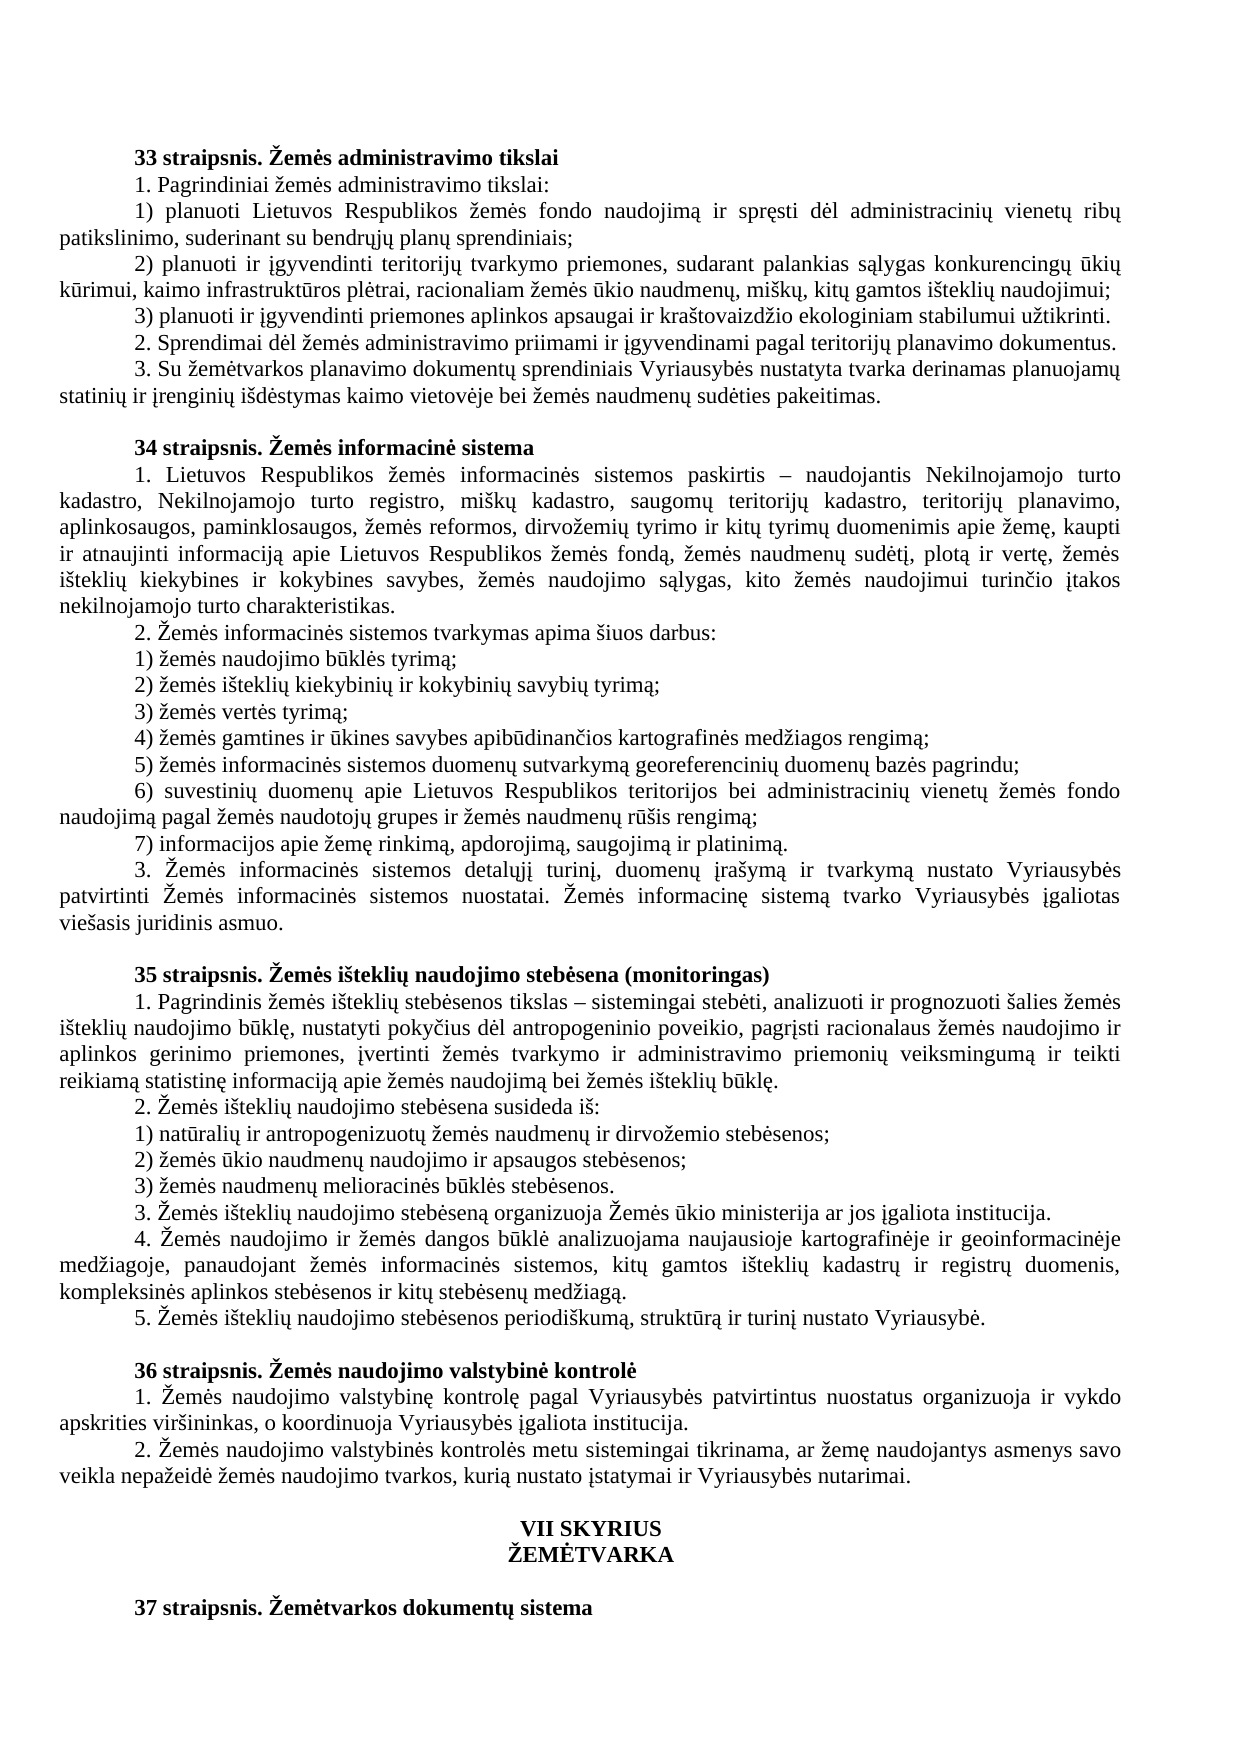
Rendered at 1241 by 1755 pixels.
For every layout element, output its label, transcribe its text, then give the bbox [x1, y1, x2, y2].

text 3. Su žemėtvarkos planavimo dokumentų sprendiniais Vyriausybės nustatyta tvarka derinamas planuojamų statinių ir įrenginių išdėstymas kaimo vietovėje bei žemės naudmenų sudėties pakeitimas. [59, 355, 1122, 408]
text 1) natūralių ir antropogenizuotų žemės naudmenų ir dirvožemio stebėsenos; [59, 1119, 1122, 1146]
text 6) suvestinių duomenų apie Lietuvos Respublikos teritorijos bei administracinių vienetų žemės fondo naudojimą pagal žemės naudotojų grupes ir žemės naudmenų rūšis rengimą; [59, 777, 1122, 830]
text 5) žemės informacinės sistemos duomenų sutvarkymą georeferencinių duomenų bazės pagrindu; [59, 751, 1122, 777]
text 1. Lietuvos Respublikos žemės informacinės sistemos paskirtis – naudojantis Nekilnojamojo turto kadastro, Nekilnojamojo turto registro, miškų kadastro, saugomų teritorijų kadastro, teritorijų planavimo, aplinkosaugos, paminklosaugos, žemės reformos, dirvožemių tyrimo ir kitų tyrimų duomenimis apie žemę, kaupti ir atnaujinti informaciją apie Lietuvos Respublikos žemės fondą, žemės naudmenų sudėtį, plotą ir vertę, žemės išteklių kiekybines ir kokybines savybes, žemės naudojimo sąlygas, kito žemės naudojimui turinčio įtakos nekilnojamojo turto charakteristikas. [59, 461, 1122, 619]
text 36 straipsnis. Žemės naudojimo valstybinė kontrolė [59, 1357, 1122, 1383]
text 2. Žemės išteklių naudojimo stebėsena susideda iš: [59, 1093, 1122, 1119]
text 1. Pagrindiniai žemės administravimo tikslai: [59, 171, 1122, 197]
text 3. Žemės informacinės sistemos detalųjį turinį, duomenų įrašymą ir tvarkymą nustato Vyriausybės patvirtinti Žemės informacinės sistemos nuostatai. Žemės informacinę sistemą tvarko Vyriausybės įgaliotas viešasis juridinis asmuo. [59, 856, 1122, 935]
text 1. Pagrindinis žemės išteklių stebėsenos tikslas – sistemingai stebėti, analizuoti ir prognozuoti šalies žemės išteklių naudojimo būklę, nustatyti pokyčius dėl antropogeninio poveikio, pagrįsti racionalaus žemės naudojimo ir aplinkos gerinimo priemones, įvertinti žemės tvarkymo ir administravimo priemonių veiksmingumą ir teikti reikiamą statistinę informaciją apie žemės naudojimą bei žemės išteklių būklę. [59, 988, 1122, 1093]
subtitle VII skyrius [59, 1515, 1122, 1541]
text 2) žemės ūkio naudmenų naudojimo ir apsaugos stebėsenos; [59, 1146, 1122, 1172]
text 2. Sprendimai dėl žemės administravimo priimami ir įgyvendinami pagal teritorijų planavimo dokumentus. [59, 329, 1122, 355]
text 3. Žemės išteklių naudojimo stebėseną organizuoja žemės ūkio ministerija ar jos įgaliota institucija. [59, 1199, 1122, 1225]
text 35 straipsnis. Žemės išteklių naudojimo stebėsena (monitoringas) [59, 961, 1122, 988]
text 3) žemės vertės tyrimą; [59, 698, 1122, 724]
text 2) žemės išteklių kiekybinių ir kokybinių savybių tyrimą; [59, 672, 1122, 698]
text 37 straipsnis. Žemėtvarkos dokumentų sistema [59, 1594, 1122, 1620]
text 2. Žemės informacinės sistemos tvarkymas apima šiuos darbus: [59, 619, 1122, 645]
text 33 straipsnis. Žemės administravimo tikslai [59, 144, 1122, 171]
text 4) žemės gamtines ir ūkines savybes apibūdinančios kartografinės medžiagos rengimą; [59, 724, 1122, 751]
text 2. Žemės naudojimo valstybinės kontrolės metu sistemingai tikrinama, ar žemę naudojantys asmenys savo veikla nepažeidė žemės naudojimo tvarkos, kurią nustato įstatymai ir Vyriausybės nutarimai. [59, 1436, 1122, 1488]
text 34 straipsnis. Žemės informacinė sistema [59, 434, 1122, 461]
text 5. Žemės išteklių naudojimo stebėsenos periodiškumą, struktūrą ir turinį nustato Vyriausybė. [59, 1304, 1122, 1330]
text 3) planuoti ir įgyvendinti priemones aplinkos apsaugai ir kraštovaizdžio ekologiniam stabilumui užtikrinti. [59, 303, 1122, 329]
text 3) žemės naudmenų melioracinės būklės stebėsenos. [59, 1172, 1122, 1199]
text 1. Žemės naudojimo valstybinę kontrolę pagal Vyriausybės patvirtintus nuostatus organizuoja ir vykdo apskrities viršininkas, o koordinuoja Vyriausybės įgaliota institucija. [59, 1383, 1122, 1436]
text 1) žemės naudojimo būklės tyrimą; [59, 645, 1122, 672]
text 4. Žemės naudojimo ir žemės dangos būklė analizuojama naujausioje kartografinėje ir geoinformacinėje medžiagoje, panaudojant žemės informacinės sistemos, kitų gamtos išteklių kadastrų ir registrų duomenis, kompleksinės aplinkos stebėsenos ir kitų stebėsenų medžiagą. [59, 1225, 1122, 1304]
text 7) informacijos apie žemę rinkimą, apdorojimą, saugojimą ir platinimą. [59, 830, 1122, 856]
subtitle Žemėtvarka [59, 1541, 1122, 1568]
text 1) planuoti Lietuvos Respublikos žemės fondo naudojimą ir spręsti dėl administracinių vienetų ribų patikslinimo, suderinant su bendrųjų planų sprendiniais; [59, 197, 1122, 250]
text 2) planuoti ir įgyvendinti teritorijų tvarkymo priemones, sudarant palankias sąlygas konkurencingų ūkių kūrimui, kaimo infrastruktūros plėtrai, racionaliam žemės ūkio naudmenų, miškų, kitų gamtos išteklių naudojimui; [59, 250, 1122, 303]
